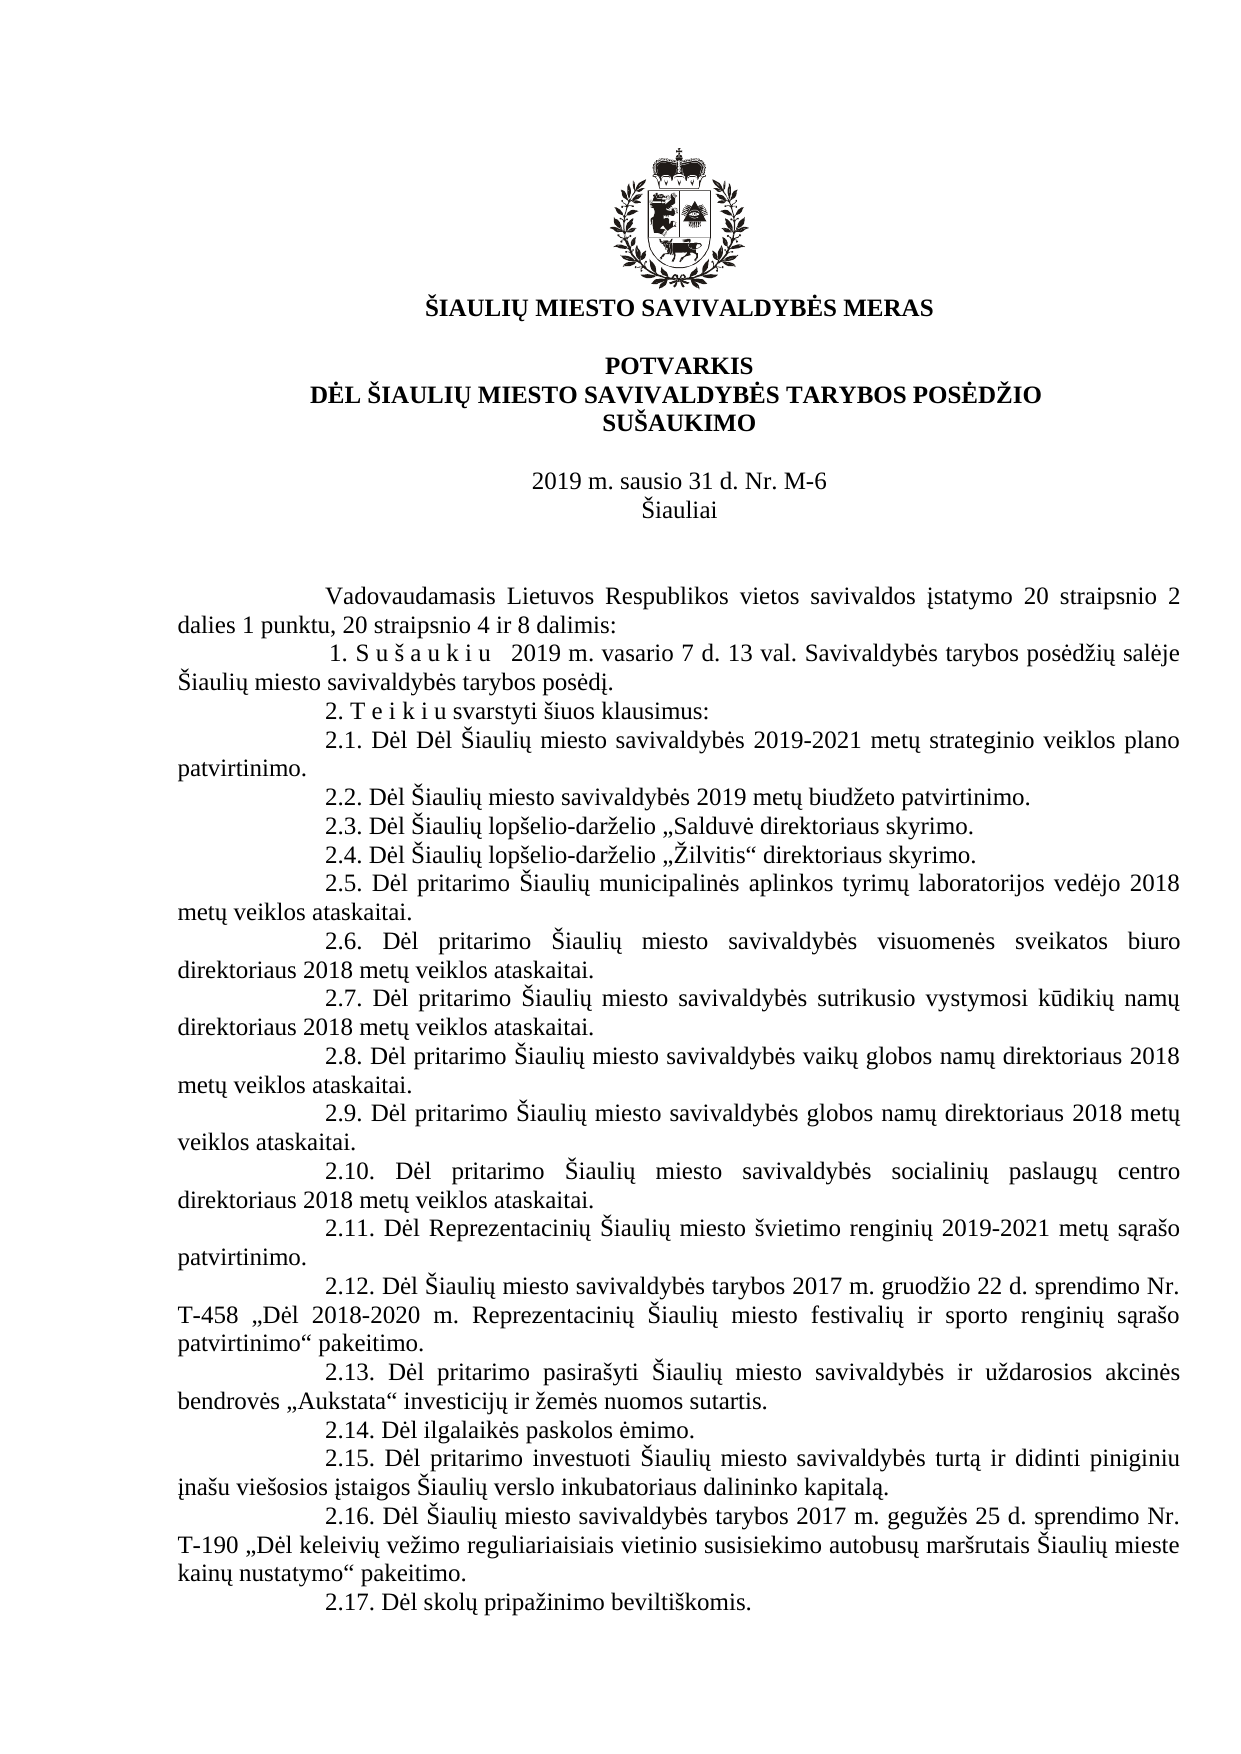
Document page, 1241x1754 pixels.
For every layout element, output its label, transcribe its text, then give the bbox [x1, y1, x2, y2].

text 2.14. Dėl ilgalaikės paskolos ėmimo. [177, 1415, 1181, 1443]
text 2.9. Dėl pritarimo Šiaulių miesto savivaldybės globos namų direktoriaus 2018 metų veiklos ataskaitai. [177, 1098, 1181, 1156]
text 2.3. Dėl Šiaulių lopšelio-darželio „Salduvė direktoriaus skyrimo. [177, 811, 1181, 840]
text 2. T e i k i u svarstyti šiuos klausimus: [194, 696, 1181, 725]
text 2.4. Dėl Šiaulių lopšelio-darželio „Žilvitis“ direktoriaus skyrimo. [177, 840, 1181, 868]
text 2.8. Dėl pritarimo Šiaulių miesto savivaldybės vaikų globos namų direktoriaus 2018 metų veiklos ataskaitai. [177, 1041, 1181, 1098]
text ŠIAULIŲ MIESTO SAVIVALDYBĖS MERAS [177, 293, 1181, 322]
text 2.13. Dėl pritarimo pasirašyti Šiaulių miesto savivaldybės ir uždarosios akcinės bendrovės „Aukstata“ investicijų ir žemės nuomos sutartis. [177, 1357, 1181, 1415]
text Vadovaudamasis Lietuvos Respublikos vietos savivaldos įstatymo 20 straipsnio 2 dalies 1 punktu, 20 straipsnio 4 ir 8 dalimis: [177, 581, 1181, 638]
text Šiauliai [177, 495, 1181, 523]
text 2.5. Dėl pritarimo Šiaulių municipalinės aplinkos tyrimų laboratorijos vedėjo 2018 metų veiklos ataskaitai. [177, 868, 1181, 926]
text 2.17. Dėl skolų pripažinimo beviltiškomis. [177, 1587, 1181, 1616]
text 2.16. Dėl Šiaulių miesto savivaldybės tarybos 2017 m. gegužės 25 d. sprendimo Nr. T-190 „Dėl keleivių vežimo reguliariaisiais vietinio susisiekimo autobusų maršrutais Šiaulių mieste kainų nustatymo“ pakeitimo. [177, 1501, 1181, 1587]
text 2.10. Dėl pritarimo Šiaulių miesto savivaldybės socialinių paslaugų centro direktoriaus 2018 metų veiklos ataskaitai. [177, 1156, 1181, 1213]
text 2.6. Dėl pritarimo Šiaulių miesto savivaldybės visuomenės sveikatos biuro direktoriaus 2018 metų veiklos ataskaitai. [177, 926, 1181, 983]
text DĖL ŠIAULIŲ MIESTO SAVIVALDYBĖS TARYBOS POSĖDŽIO [177, 380, 1181, 408]
text 1. Sušaukiu 2019 m. vasario 7 d. 13 val. Savivaldybės tarybos posėdžių salėje Šiaulių miesto savivaldybės tarybos posėdį. [177, 638, 1181, 696]
text POTVARKIS [177, 351, 1181, 380]
text 2.15. Dėl pritarimo investuoti Šiaulių miesto savivaldybės turtą ir didinti piniginiu įnašu viešosios įstaigos Šiaulių verslo inkubatoriaus dalininko kapitalą. [177, 1443, 1181, 1501]
text 2.7. Dėl pritarimo Šiaulių miesto savivaldybės sutrikusio vystymosi kūdikių namų direktoriaus 2018 metų veiklos ataskaitai. [177, 983, 1181, 1041]
text 2.12. Dėl Šiaulių miesto savivaldybės tarybos 2017 m. gruodžio 22 d. sprendimo Nr. T-458 „Dėl 2018-2020 m. Reprezentacinių Šiaulių miesto festivalių ir sporto renginių sąrašo patvirtinimo“ pakeitimo. [177, 1271, 1181, 1357]
text 2019 m. sausio 31 d. Nr. M-6 [177, 466, 1181, 495]
text 2.1. Dėl Dėl Šiaulių miesto savivaldybės 2019-2021 metų strateginio veiklos plano patvirtinimo. [177, 725, 1181, 782]
text 2.2. Dėl Šiaulių miesto savivaldybės 2019 metų biudžeto patvirtinimo. [177, 782, 1181, 811]
text SUŠAUKIMO [177, 408, 1181, 437]
text 2.11. Dėl Reprezentacinių Šiaulių miesto švietimo renginių 2019-2021 metų sąrašo patvirtinimo. [177, 1213, 1181, 1271]
